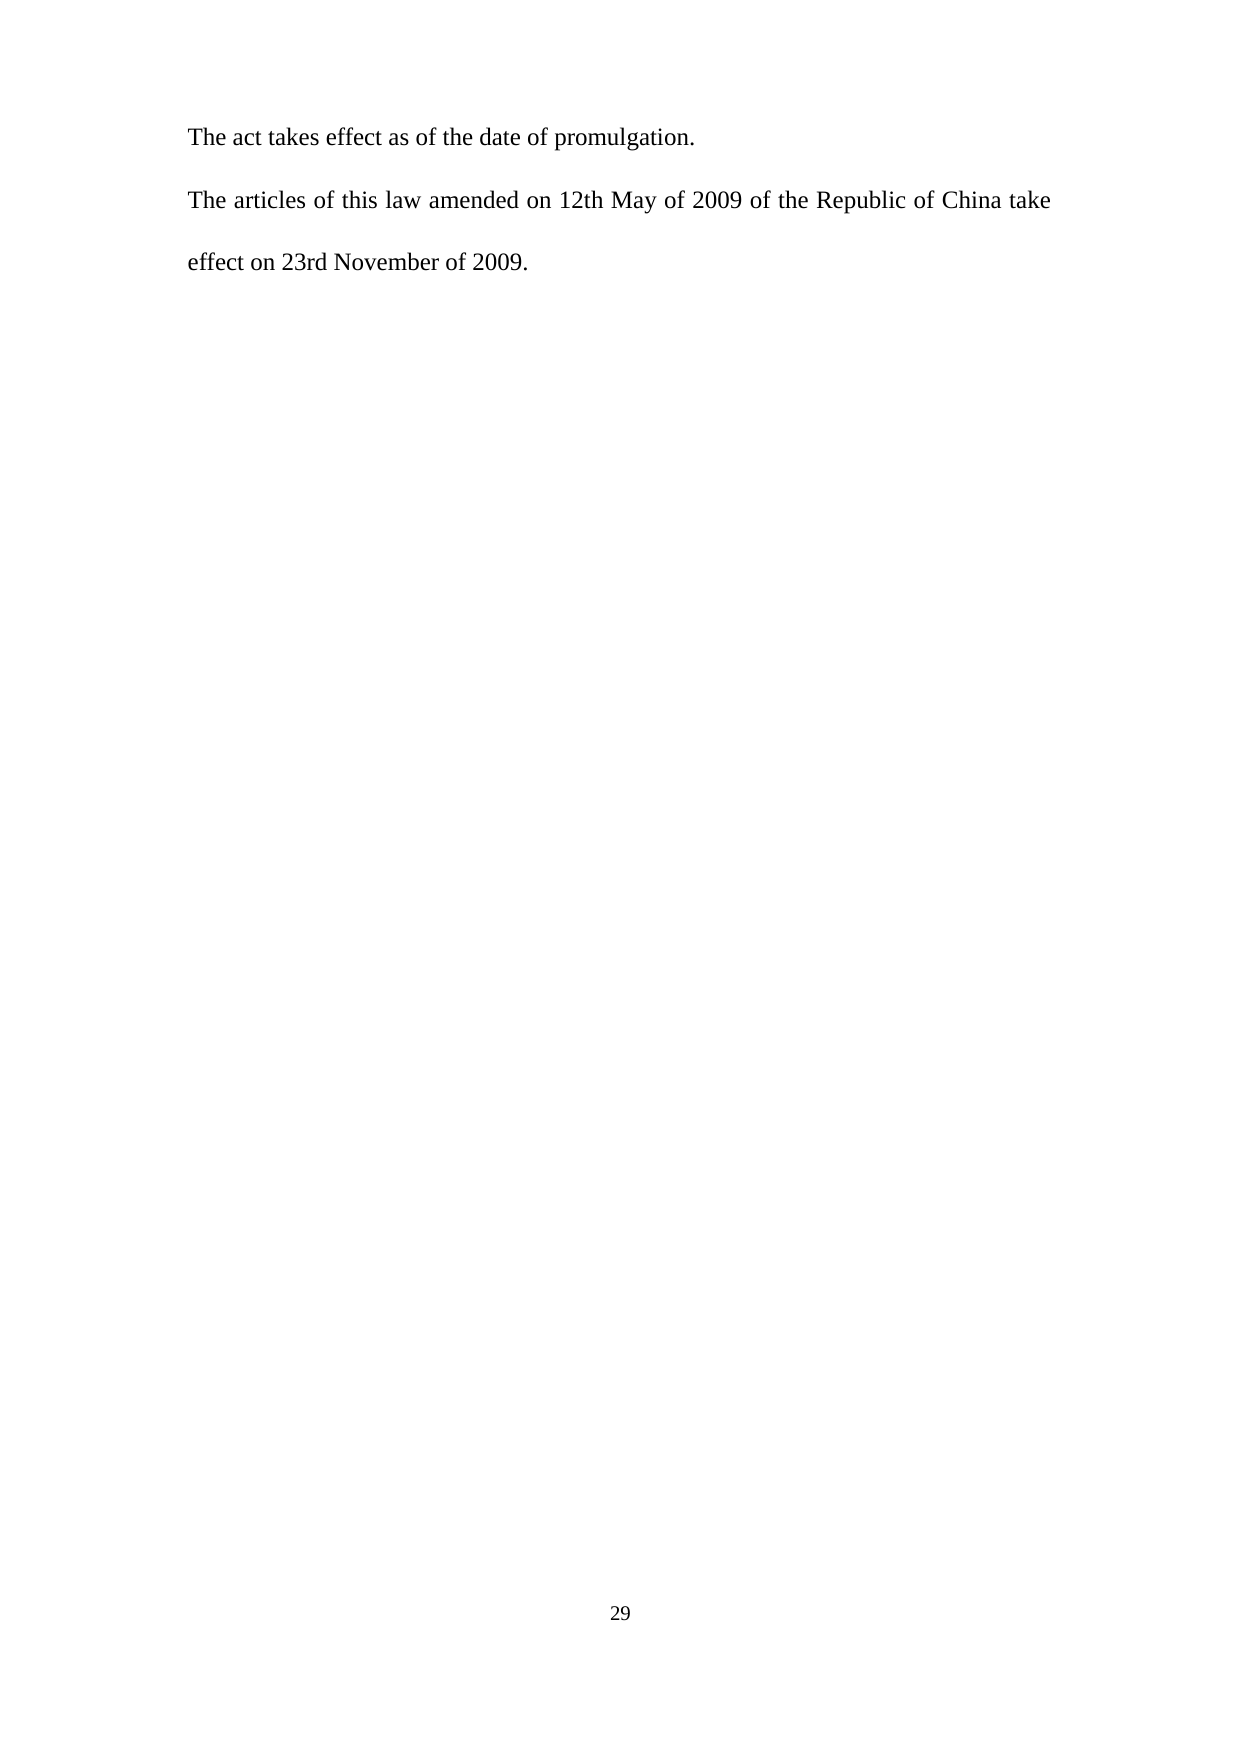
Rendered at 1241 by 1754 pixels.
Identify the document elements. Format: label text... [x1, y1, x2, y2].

text The act takes effect as of the date of promulgation. [187, 95, 1053, 157]
text The articles of this law amended on 12th May of 2009 of the Republic of China take effect on 23rd November of 2009. [187, 157, 1053, 282]
